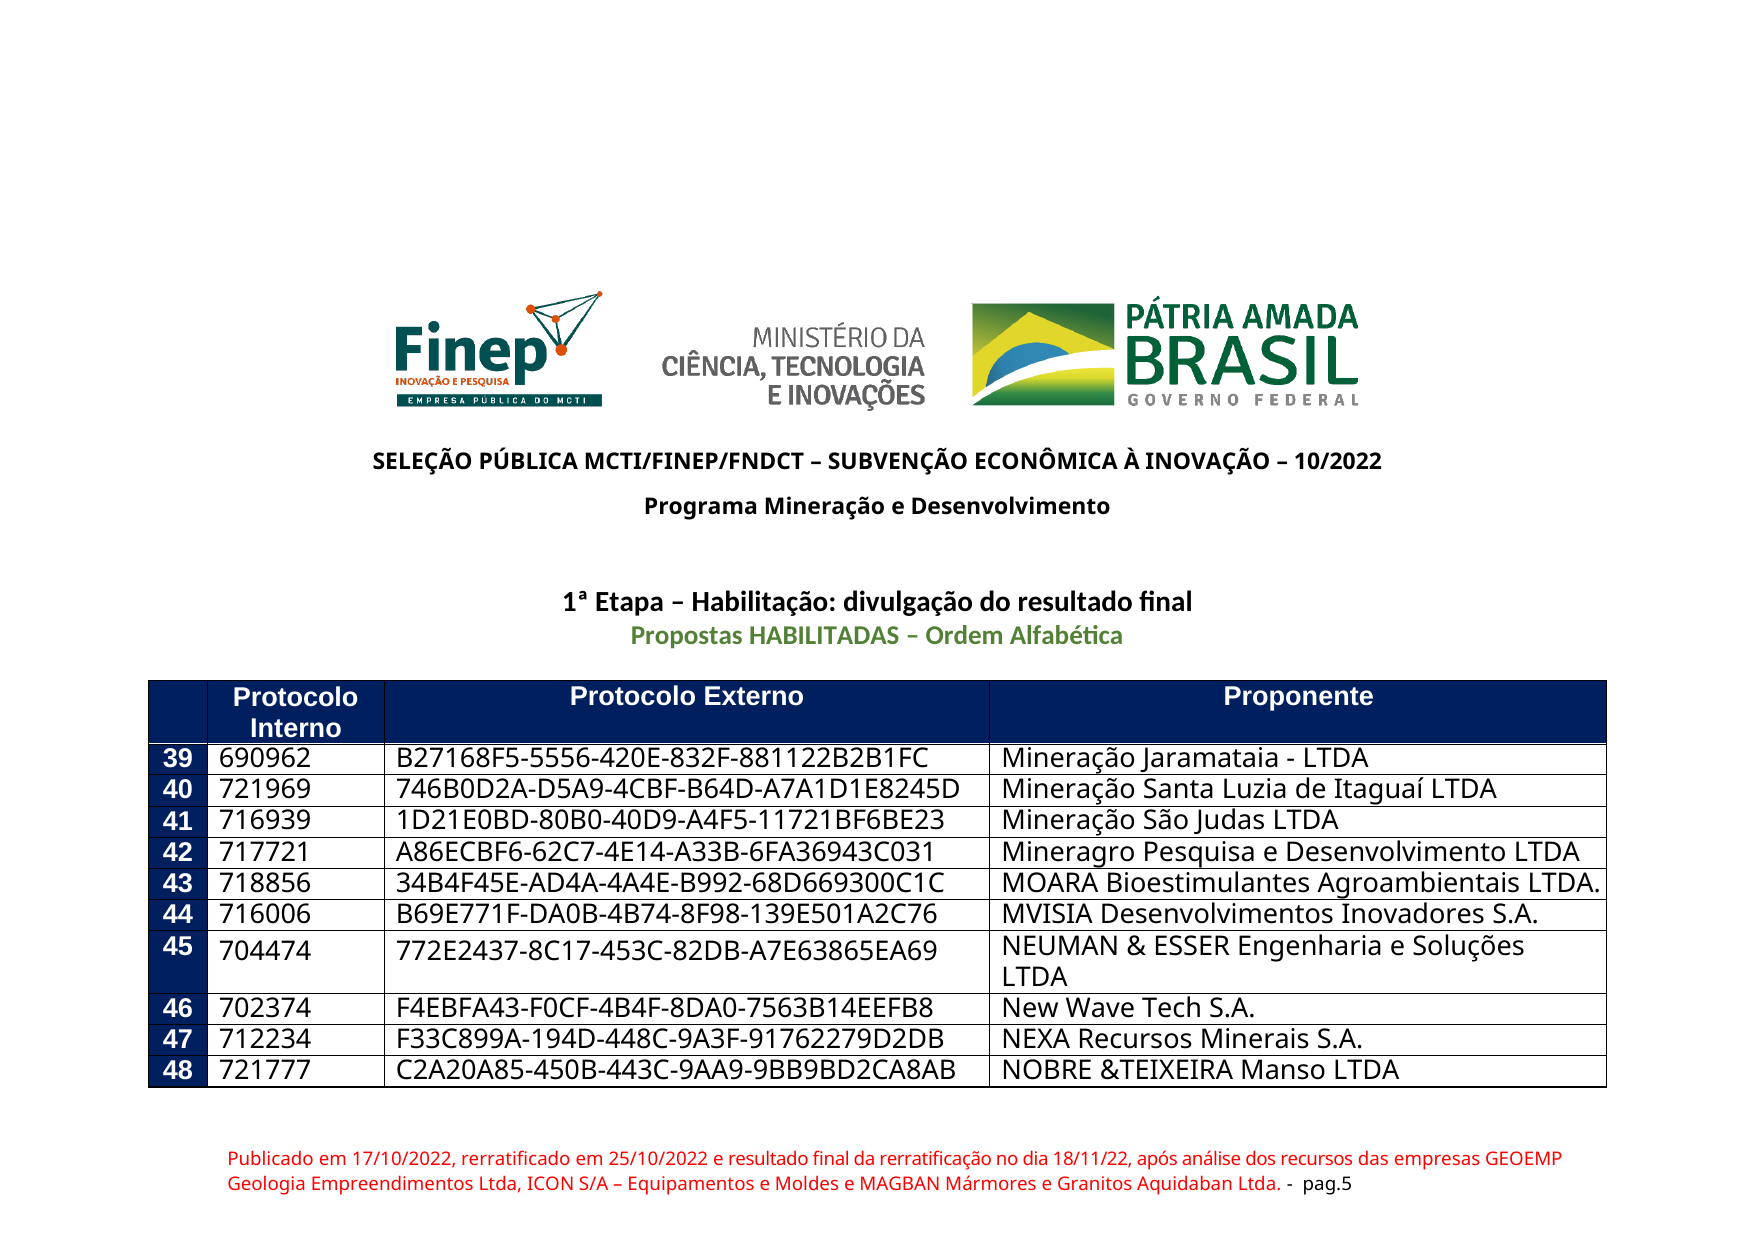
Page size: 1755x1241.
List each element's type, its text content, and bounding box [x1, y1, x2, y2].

table_header [149, 681, 207, 743]
text Programa Mineração e Desenvolvimento [153, 490, 1601, 522]
table_cell New Wave Tech S.A. [990, 994, 1606, 1024]
table_cell Mineração São Judas LTDA [990, 807, 1606, 837]
table_cell 1D21E0BD-80B0-40D9-A4F5-11721BF6BE23 [385, 807, 989, 837]
table_cell Mineração Santa Luzia de Itaguaí LTDA [990, 775, 1606, 806]
table_cell 43 [149, 869, 207, 899]
table_cell NEUMAN & ESSER Engenharia e Soluções LTDA [990, 931, 1606, 993]
table_cell 39 [149, 745, 207, 774]
table_cell 746B0D2A-D5A9-4CBF-B64D-A7A1D1E8245D [385, 775, 989, 806]
table_cell 704474 [208, 931, 384, 993]
table_cell 712234 [208, 1025, 384, 1055]
text SELEÇÃO PÚBLICA MCTI/FINEP/FNDCT – SUBVENÇÃO ECONÔMICA À INOVAÇÃO – 10/2022 [153, 445, 1601, 476]
table_header Protocolo Interno [208, 681, 384, 743]
table_cell 721777 [208, 1056, 384, 1086]
table_cell MOARA Bioestimulantes Agroambientais LTDA. [990, 869, 1606, 899]
table_cell B69E771F-DA0B-4B74-8F98-139E501A2C76 [385, 900, 989, 930]
table_cell F4EBFA43-F0CF-4B4F-8DA0-7563B14EEFB8 [385, 994, 989, 1024]
table_cell 718856 [208, 869, 384, 899]
table_cell 47 [149, 1025, 207, 1055]
table_cell NOBRE &TEIXEIRA Manso LTDA [990, 1056, 1606, 1086]
text Propostas HABILITADAS – Ordem Alfabética [152, 618, 1601, 651]
subtitle 1ª Etapa – Habilitação: divulgação do resultado final [153, 582, 1601, 618]
table_cell MVISIA Desenvolvimentos Inovadores S.A. [990, 900, 1606, 930]
table_cell 46 [149, 994, 207, 1024]
table_cell 42 [149, 838, 207, 868]
table_cell 40 [149, 775, 207, 806]
table_cell 45 [149, 931, 207, 993]
table_cell 34B4F45E-AD4A-4A4E-B992-68D669300C1C [385, 869, 989, 899]
table_header Proponente [990, 681, 1606, 743]
table_cell 717721 [208, 838, 384, 868]
table_cell 48 [149, 1056, 207, 1086]
table_cell 690962 [208, 745, 384, 774]
table_cell B27168F5-5556-420E-832F-881122B2B1FC [385, 745, 989, 774]
table_cell 772E2437-8C17-453C-82DB-A7E63865EA69 [385, 931, 989, 993]
table_cell 716006 [208, 900, 384, 930]
table_cell NEXA Recursos Minerais S.A. [990, 1025, 1606, 1055]
table_header Protocolo Externo [385, 681, 989, 743]
table_cell 721969 [208, 775, 384, 806]
table_cell 41 [149, 807, 207, 837]
table_cell A86ECBF6-62C7-4E14-A33B-6FA36943C031 [385, 838, 989, 868]
table_cell F33C899A-194D-448C-9A3F-91762279D2DB [385, 1025, 989, 1055]
table_cell 44 [149, 900, 207, 930]
table_cell Mineragro Pesquisa e Desenvolvimento LTDA [990, 838, 1606, 868]
table_cell 716939 [208, 807, 384, 837]
table_cell Mineração Jaramataia - LTDA [990, 745, 1606, 774]
table_cell 702374 [208, 994, 384, 1024]
table_cell C2A20A85-450B-443C-9AA9-9BB9BD2CA8AB [385, 1056, 989, 1086]
